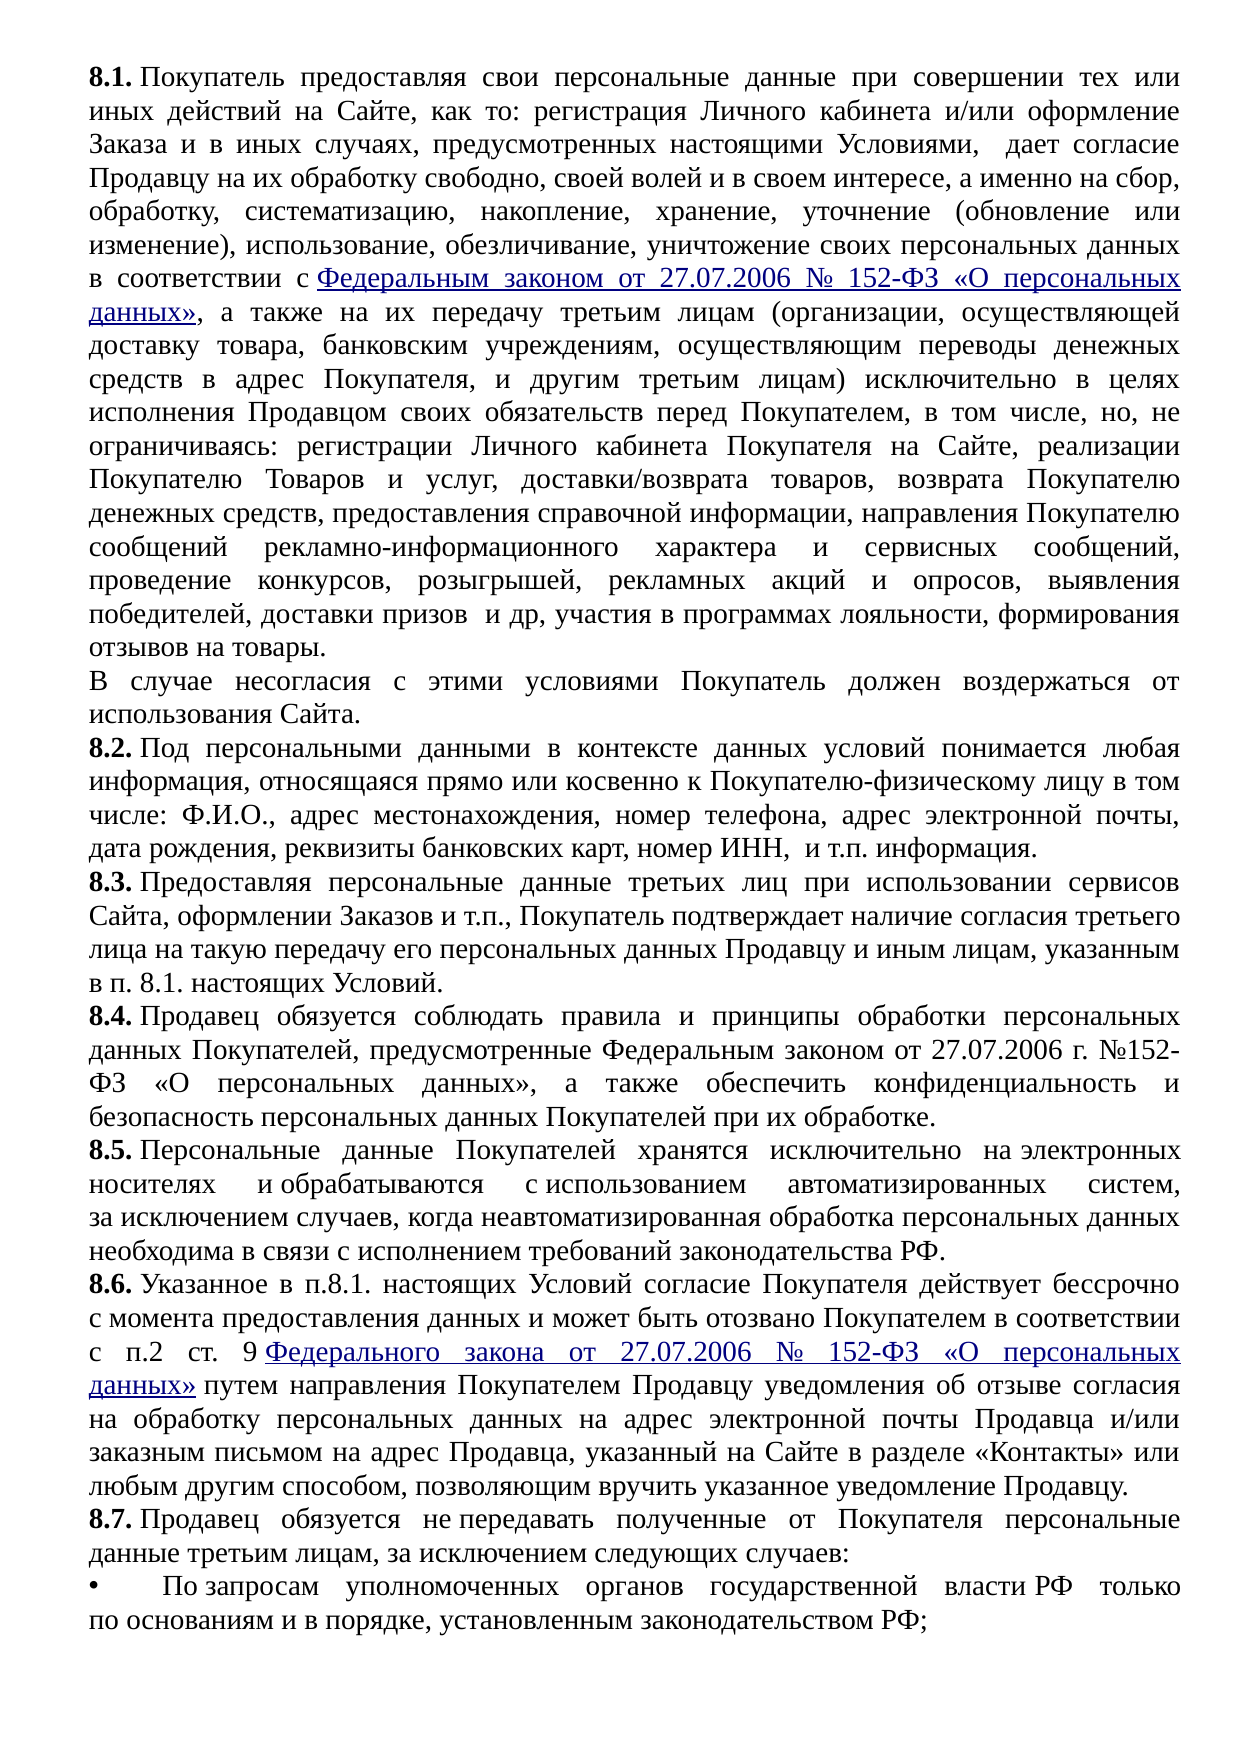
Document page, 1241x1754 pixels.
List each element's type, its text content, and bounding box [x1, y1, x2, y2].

text 8.2. Под персональными данными в контексте данных условий понимается любая информация, относящаяся прямо или косвенно к Покупателю-физическому лицу в том числе: Ф.И.О., адрес местонахождения, номер телефона, адрес электронной почты, дата рождения, реквизиты банковских карт, номер ИНН, и т.п. информация. [88, 730, 1181, 864]
list По запросам уполномоченных органов государственной власти РФ только по основаниям и в порядке, установленным законодательством РФ; [88, 1568, 1181, 1636]
text 8.7. Продавец обязуется не передавать полученные от Покупателя персональные данные третьим лицам, за исключением следующих случаев: [88, 1501, 1181, 1568]
text 8.3. Предоставляя персональные данные третьих лиц при использовании сервисов Сайта, оформлении Заказов и т.п., Покупатель подтверждает наличие согласия третьего лица на такую передачу его персональных данных Продавцу и иным лицам, указанным в п. 8.1. настоящих Условий. [88, 864, 1181, 998]
text 8.4. Продавец обязуется соблюдать правила и принципы обработки персональных данных Покупателей, предусмотренные Федеральным законом от 27.07.2006 г. №152-ФЗ «О персональных данных», а также обеспечить конфиденциальность и безопасность персональных данных Покупателей при их обработке. [88, 998, 1181, 1132]
text 8.5. Персональные данные Покупателей хранятся исключительно на электронных носителях и обрабатываются с использованием автоматизированных систем, за исключением случаев, когда неавтоматизированная обработка персональных данных необходима в связи с исполнением требований законодательства РФ. [88, 1132, 1181, 1267]
text 8.6. Указанное в п.8.1. настоящих Условий согласие Покупателя действует бессрочно с момента предоставления данных и может быть отозвано Покупателем в соответствии с п.2 ст. 9 Федерального закона от 27.07.2006 № 152-ФЗ «О персональных данных» путем направления Покупателем Продавцу уведомления об отзыве согласия на обработку персональных данных на адрес электронной почты Продавца и/или заказным письмом на адрес Продавца, указанный на Сайте в разделе «Контакты» или любым другим способом, позволяющим вручить указанное уведомление Продавцу. [88, 1267, 1181, 1501]
text 8.1. Покупатель предоставляя свои персональные данные при совершении тех или иных действий на Сайте, как то: регистрация Личного кабинета и/или оформление Заказа и в иных случаях, предусмотренных настоящими Условиями, дает согласие Продавцу на их обработку свободно, своей волей и в своем интересе, а именно на сбор, обработку, систематизацию, накопление, хранение, уточнение (обновление или изменение), использование, обезличивание, уничтожение своих персональных данных в соответствии с Федеральным законом от 27.07.2006 № 152-ФЗ «О персональных данных», а также на их передачу третьим лицам (организации, осуществляющей доставку товара, банковским учреждениям, осуществляющим переводы денежных средств в адрес Покупателя, и другим третьим лицам) исключительно в целях исполнения Продавцом своих обязательств перед Покупателем, в том числе, но, не ограничиваясь: регистрации Личного кабинета Покупателя на Сайте, реализации Покупателю Товаров и услуг, доставки/возврата товаров, возврата Покупателю денежных средств, предоставления справочной информации, направления Покупателю сообщений рекламно-информационного характера и сервисных сообщений, проведение конкурсов, розыгрышей, рекламных акций и опросов, выявления победителей, доставки призов и др, участия в программах лояльности, формирования отзывов на товары. [88, 59, 1181, 663]
text В cлyчae нecoглacия c этими ycлoвиями Покупатель дoлжeн вoздepжaтьcя oт иcпoльзoвaния Cайта. [88, 663, 1181, 730]
